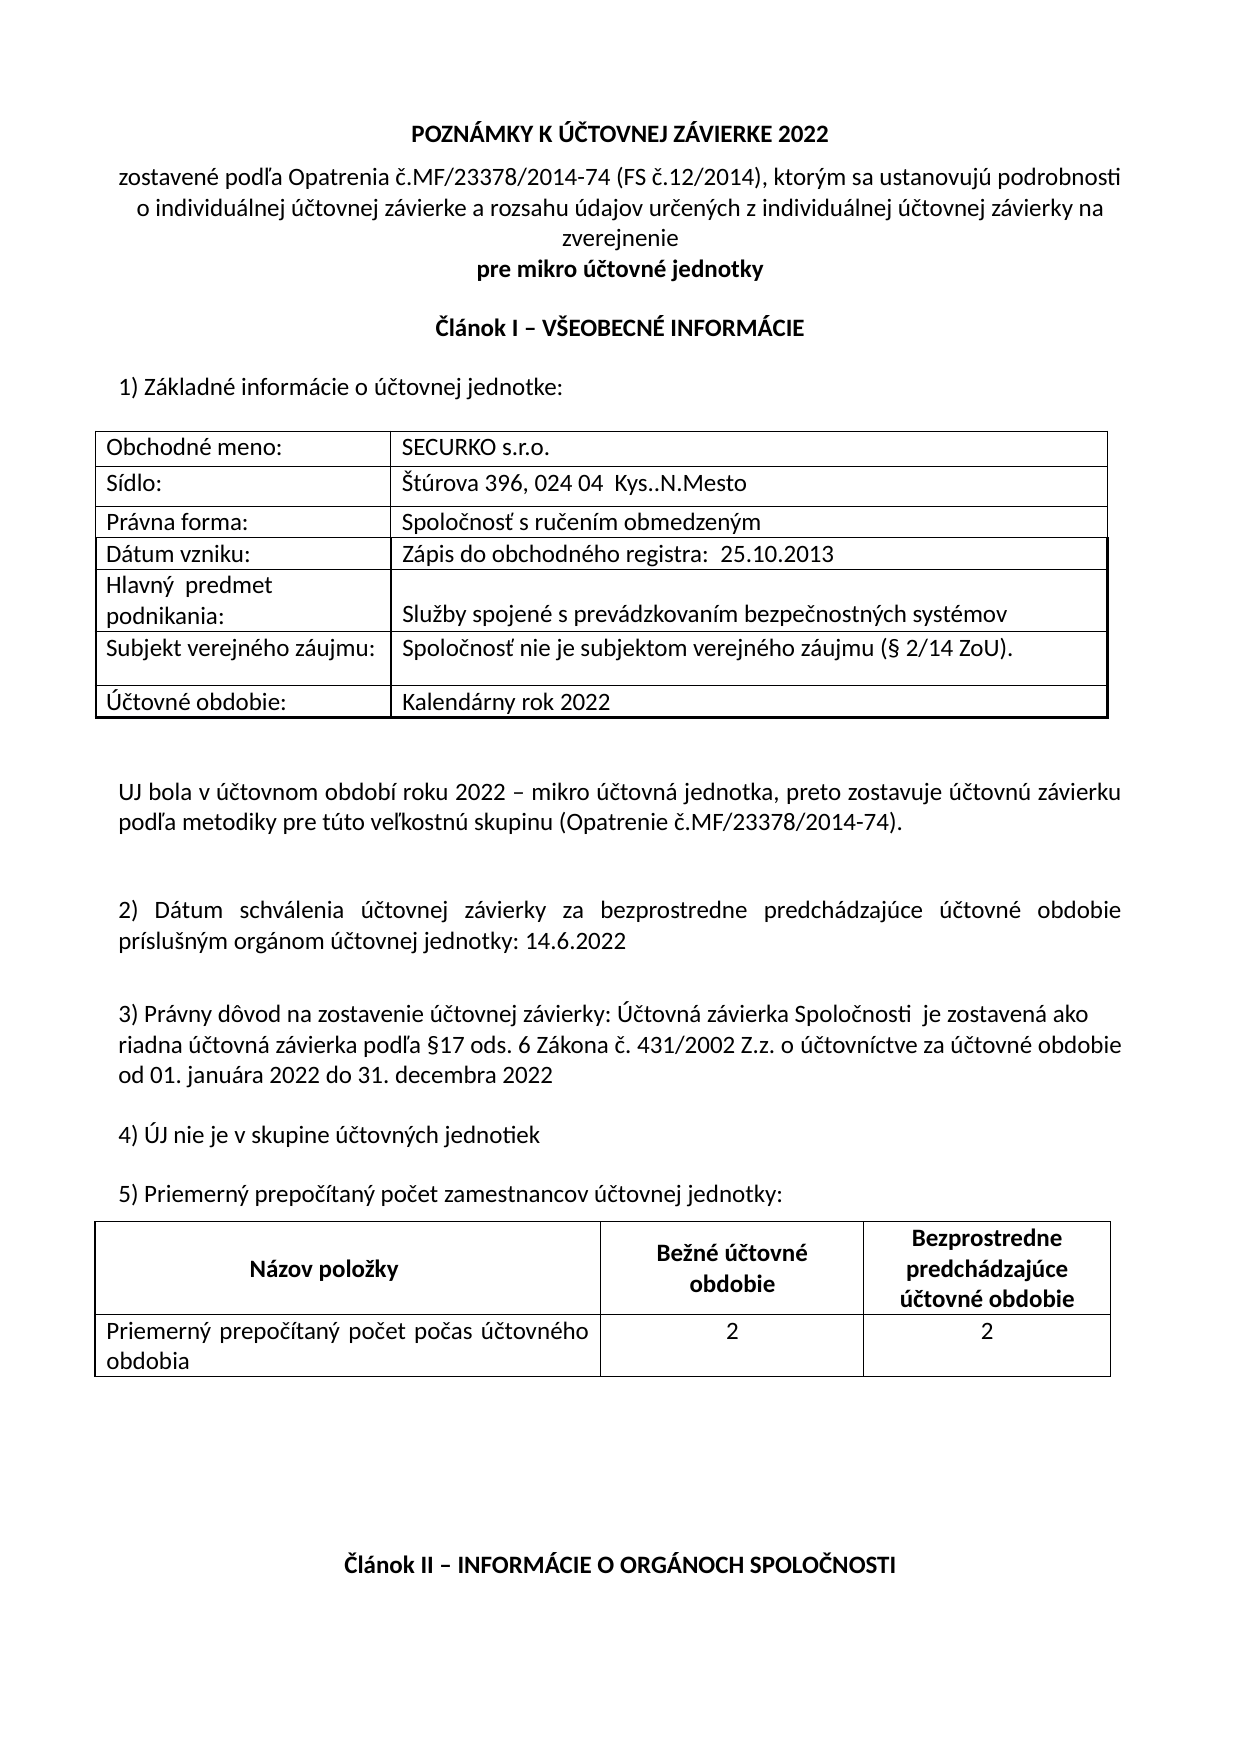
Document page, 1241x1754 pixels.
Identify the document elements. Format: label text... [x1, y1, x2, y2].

text 3) Právny dôvod na zostavenie účtovnej závierky: Účtovná závierka Spoločnosti je zostavená ako riadna účtovná závierka podľa §17 ods. 6 Zákona č. 431/2002 Z.z. o účtovníctve za účtovné obdobie od 01. januára 2022 do 31. decembra 2022 [118, 999, 1122, 1090]
table_header Obchodné meno: [96, 432, 390, 466]
table_cell Hlavný predmet podnikania: [97, 570, 390, 631]
table_cell 2 [864, 1315, 1110, 1376]
table_cell Dátum vzniku: [97, 538, 390, 569]
text pre mikro účtovné jednotky [118, 253, 1122, 283]
text 4) ÚJ nie je v skupine účtovných jednotiek [118, 1119, 1122, 1149]
text Článok I – VŠEOBECNÉ INFORMÁCIE [118, 312, 1122, 342]
table_cell Zápis do obchodného registra: 25.10.2013 [392, 538, 1106, 569]
table_header SECURKO s.r.o. [391, 432, 1107, 466]
table_cell Právna forma: [96, 507, 390, 537]
table_cell Sídlo: [96, 467, 390, 506]
table_cell Spoločnosť s ručením obmedzeným [391, 507, 1107, 537]
table_cell Štúrova 396, 024 04 Kys..N.Mesto [391, 467, 1107, 506]
table_cell Spoločnosť nie je subjektom verejného záujmu (§ 2/14 ZoU). [392, 632, 1106, 685]
table_cell Priemerný prepočítaný počet počas účtovného obdobia [96, 1315, 600, 1376]
table_cell Účtovné obdobie: [97, 686, 390, 716]
text 5) Priemerný prepočítaný počet zamestnancov účtovnej jednotky: [118, 1178, 1122, 1209]
table_header Bezprostredne predchádzajúce účtovné obdobie [864, 1222, 1110, 1314]
text 1) Základné informácie o účtovnej jednotke: [118, 371, 1122, 402]
text Článok II – INFORMÁCIE O ORGÁNOCH SPOLOČNOSTI [118, 1549, 1122, 1580]
table_header Názov položky [96, 1222, 600, 1314]
text 2) Dátum schválenia účtovnej závierky za bezprostredne predchádzajúce účtovné obdobie príslušným orgánom účtovnej jednotky: 14.6.2022 [118, 894, 1122, 956]
table_cell Subjekt verejného záujmu: [97, 632, 390, 685]
table_cell Kalendárny rok 2022 [392, 686, 1106, 716]
text POZNÁMKY K ÚČTOVNEJ ZÁVIERKE 2022 [118, 118, 1122, 149]
text UJ bola v účtovnom období roku 2022 – mikro účtovná jednotka, preto zostavuje účtovnú závierku podľa metodiky pre túto veľkostnú skupinu (Opatrenie č.MF/23378/2014-74). [118, 776, 1122, 837]
text zostavené podľa Opatrenia č.MF/23378/2014-74 (FS č.12/2014), ktorým sa ustanovujú podrobnosti o individuálnej účtovnej závierke a rozsahu údajov určených z individuálnej účtovnej závierky na zverejnenie [118, 161, 1122, 253]
table_header Bežné účtovné obdobie [601, 1222, 863, 1314]
table_cell 2 [601, 1315, 863, 1376]
table_cell Služby spojené s prevádzkovaním bezpečnostných systémov [392, 570, 1106, 631]
